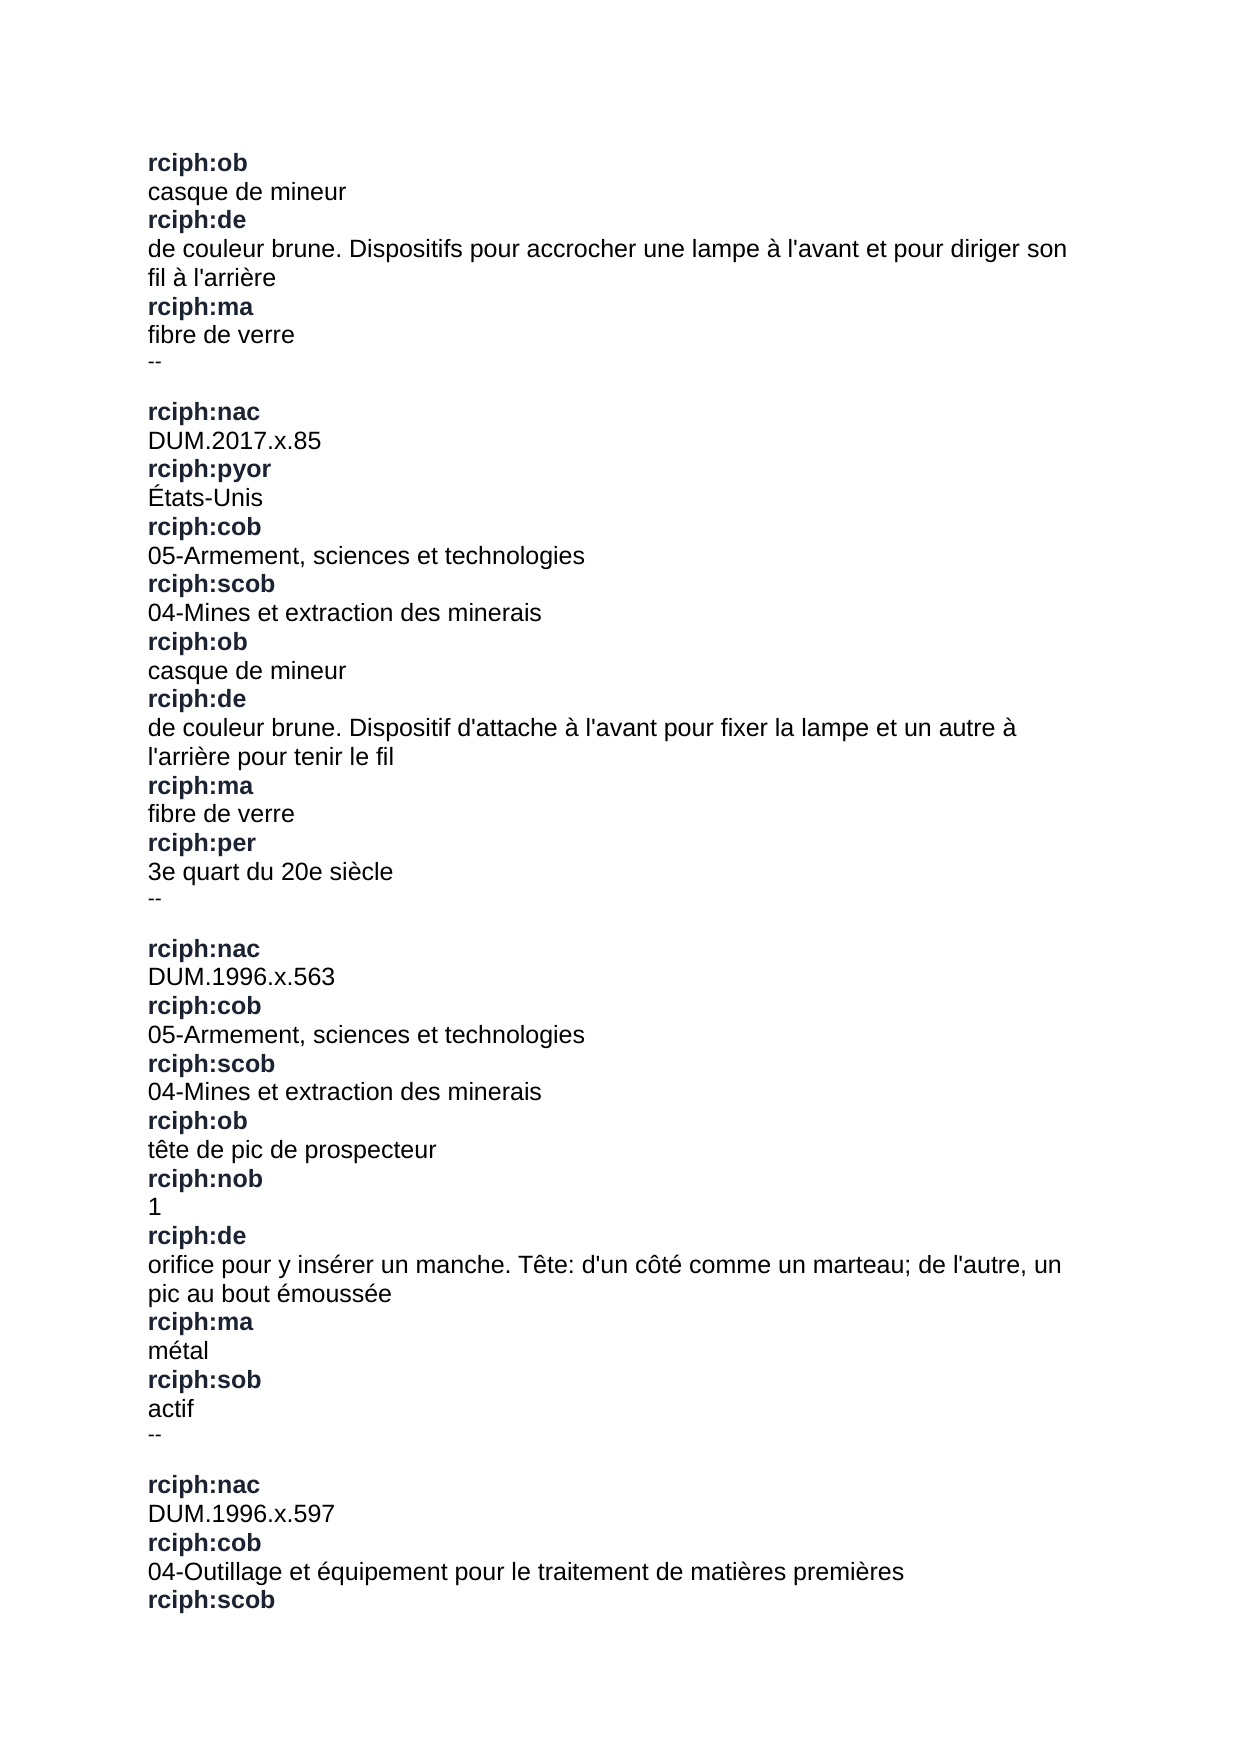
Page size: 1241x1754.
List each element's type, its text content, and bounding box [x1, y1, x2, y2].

text États-Unis [148, 483, 1092, 512]
text de couleur brune. Dispositif d'attache à l'avant pour fixer la lampe et un autre à l'arrière pour tenir le fil [148, 713, 1092, 771]
text rciph:cob [148, 512, 1092, 541]
text casque de mineur [148, 176, 1092, 205]
text rciph:scob [148, 569, 1092, 598]
text rciph:nac [148, 1470, 1092, 1499]
text orifice pour y insérer un manche. Tête: d'un côté comme un marteau; de l'autre, un pic au bout émoussée [148, 1250, 1092, 1307]
text 05-Armement, sciences et technologies [148, 1020, 1092, 1048]
text DUM.2017.x.85 [148, 426, 1092, 454]
text rciph:ob [148, 1106, 1092, 1135]
text 3e quart du 20e siècle [148, 857, 1092, 886]
text fibre de verre [148, 320, 1092, 349]
text rciph:cob [148, 991, 1092, 1020]
text métal [148, 1336, 1092, 1365]
text DUM.1996.x.563 [148, 962, 1092, 991]
text -- [148, 349, 1092, 373]
text rciph:scob [148, 1048, 1092, 1077]
text de couleur brune. Dispositifs pour accrocher une lampe à l'avant et pour diriger son fil à l'arrière [148, 234, 1092, 291]
text rciph:ob [148, 627, 1092, 656]
text fibre de verre [148, 799, 1092, 828]
text -- [148, 886, 1092, 909]
text 04-Outillage et équipement pour le traitement de matières premières [148, 1556, 1092, 1585]
text -- [148, 1422, 1092, 1446]
text rciph:scob [148, 1585, 1092, 1614]
text rciph:nac [148, 397, 1092, 426]
text rciph:sob [148, 1365, 1092, 1393]
text rciph:nac [148, 933, 1092, 962]
text DUM.1996.x.597 [148, 1499, 1092, 1528]
text rciph:nob [148, 1163, 1092, 1192]
text 04-Mines et extraction des minerais [148, 1077, 1092, 1106]
text tête de pic de prospecteur [148, 1135, 1092, 1163]
text rciph:ob [148, 148, 1092, 176]
text rciph:ma [148, 771, 1092, 799]
text rciph:de [148, 684, 1092, 713]
text 05-Armement, sciences et technologies [148, 541, 1092, 569]
text rciph:cob [148, 1528, 1092, 1556]
text casque de mineur [148, 656, 1092, 684]
text rciph:pyor [148, 454, 1092, 483]
text rciph:ma [148, 291, 1092, 320]
text rciph:ma [148, 1307, 1092, 1336]
text rciph:de [148, 205, 1092, 234]
text rciph:de [148, 1221, 1092, 1250]
text 1 [148, 1192, 1092, 1221]
text 04-Mines et extraction des minerais [148, 598, 1092, 627]
text rciph:per [148, 828, 1092, 857]
text actif [148, 1393, 1092, 1422]
